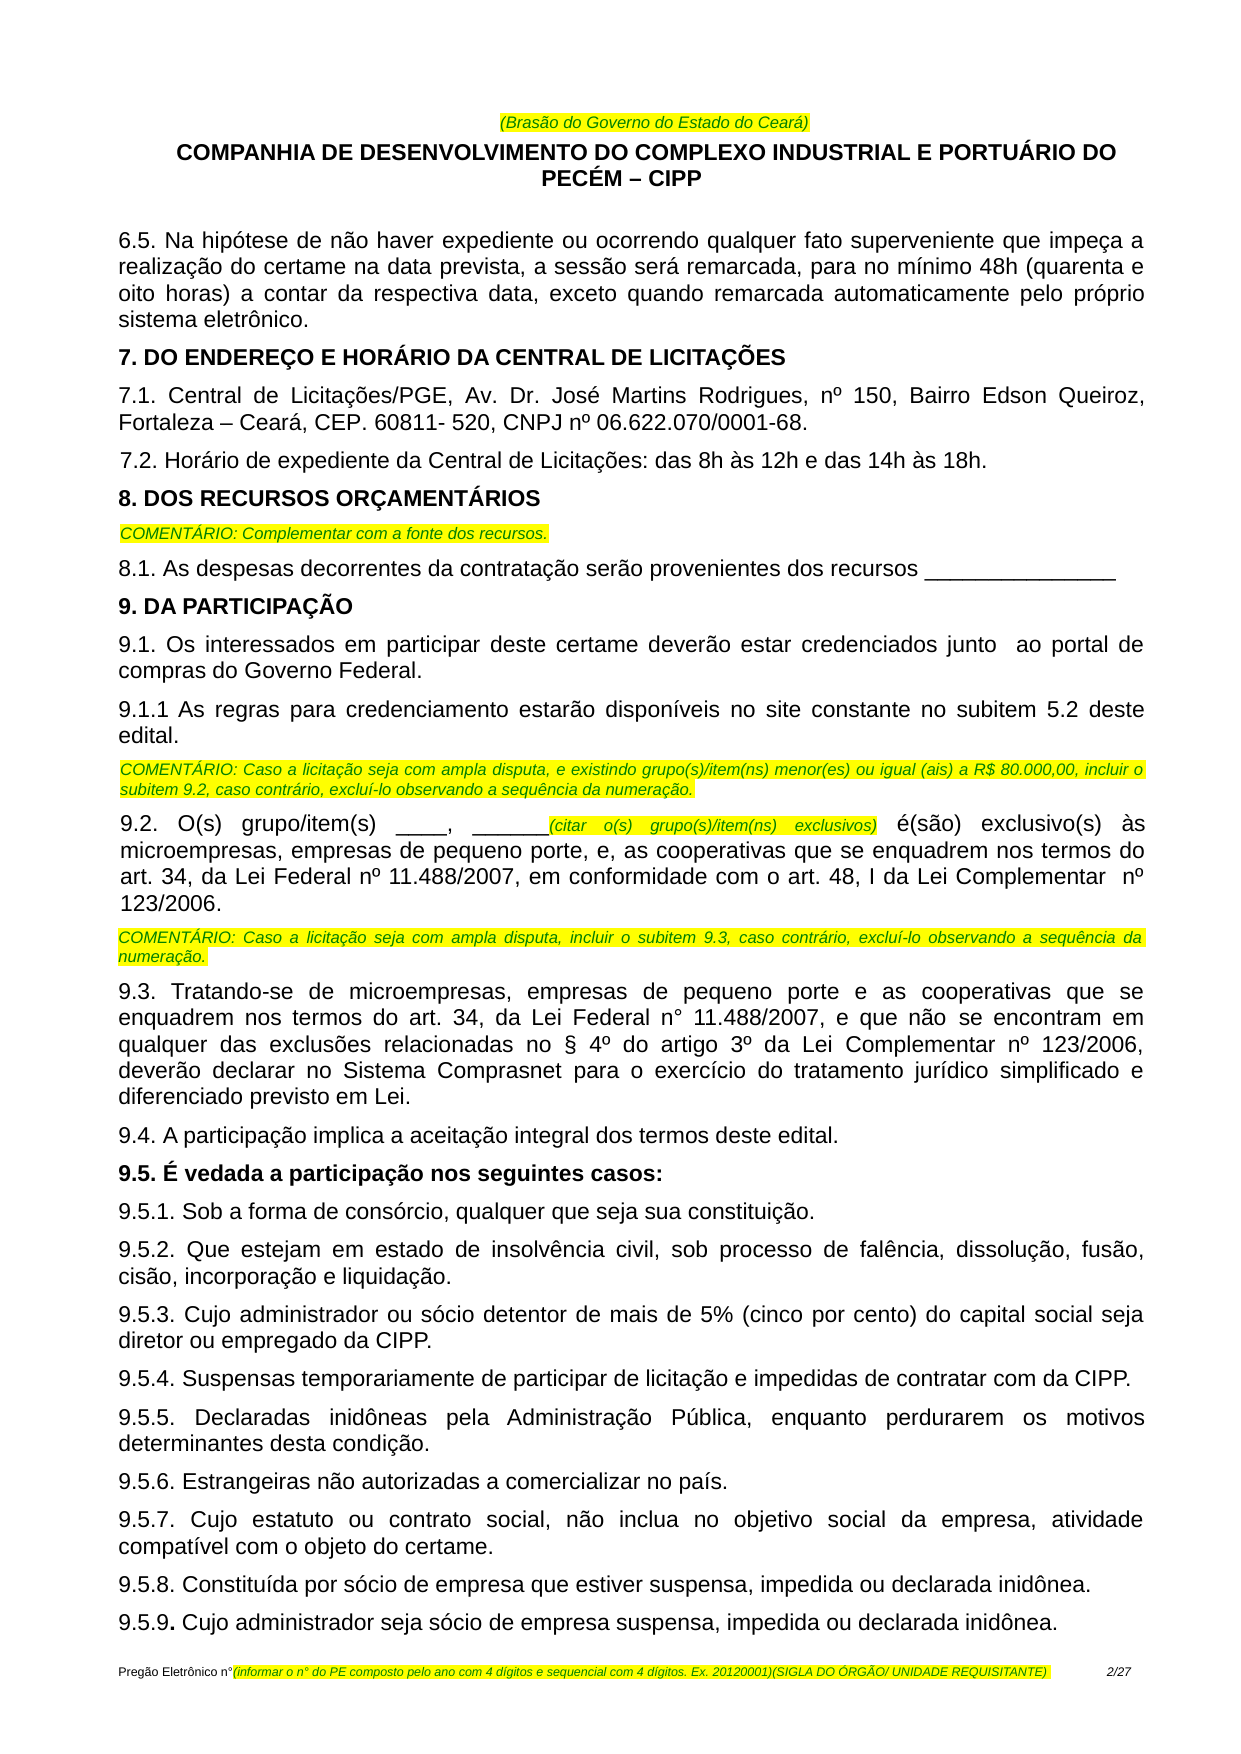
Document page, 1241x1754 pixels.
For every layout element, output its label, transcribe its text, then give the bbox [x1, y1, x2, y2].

text 9.5.2. Que estejam em estado de insolvência civil, sob processo de falência, dissolução, fusão, cisão, incorporação e liquidação. [118, 1236, 1146, 1289]
text 9.4. A participação implica a aceitação integral dos termos deste edital. [118, 1122, 1144, 1148]
text 9.5.9. Cujo administrador seja sócio de empresa suspensa, impedida ou declarada inidônea. [118, 1609, 1146, 1636]
text 8. DOS RECURSOS ORÇAMENTÁRIOS [118, 485, 1146, 512]
text 9.2. O(s) grupo/item(s) ____, ______(citar o(s) grupo(s)/item(ns) exclusivos) é(são) exclusivo(s) às microempresas, empresas de pequeno porte, e, as cooperativas que se enquadrem nos termos do art. 34, da Lei Federal nº 11.488/2007, em conformidade com o art. 48, I da Lei Complementar nº 123/2006. [120, 810, 1146, 916]
text 7. DO ENDEREÇO E HORÁRIO DA CENTRAL DE LICITAÇÕES [118, 344, 1146, 371]
text 7.1. Central de Licitações/PGE, Av. Dr. José Martins Rodrigues, nº 150, Bairro Edson Queiroz, Fortaleza – Ceará, CEP. 60811- 520, CNPJ nº 06.622.070/0001-68. [118, 382, 1146, 435]
text 9. DA PARTICIPAÇÃO [118, 593, 1146, 619]
text 9.5.8. Constituída por sócio de empresa que estiver suspensa, impedida ou declarada inidônea. [118, 1571, 1146, 1597]
text 6.5. Na hipótese de não haver expediente ou ocorrendo qualquer fato superveniente que impeça a realização do certame na data prevista, a sessão será remarcada, para no mínimo 48h (quarenta e oito horas) a contar da respectiva data, exceto quando remarcada automaticamente pelo próprio sistema eletrônico. [118, 227, 1146, 332]
text 9.3. Tratando-se de microempresas, empresas de pequeno porte e as cooperativas que se enquadrem nos termos do art. 34, da Lei Federal n° 11.488/2007, e que não se encontram em qualquer das exclusões relacionadas no § 4º do artigo 3º da Lei Complementar nº 123/2006, deverão declarar no Sistema Comprasnet para o exercício do tratamento jurídico simplificado e diferenciado previsto em Lei. [118, 978, 1144, 1110]
text COMENTÁRIO: Caso a licitação seja com ampla disputa, e existindo grupo(s)/item(ns) menor(es) ou igual (ais) a R$ 80.000,00, incluir o subitem 9.2, caso contrário, excluí-lo observando a sequência da numeração. [120, 760, 1146, 798]
text 9.5.7. Cujo estatuto ou contrato social, não inclua no objetivo social da empresa, atividade compatível com o objeto do certame. [118, 1506, 1144, 1559]
text 9.5.6. Estrangeiras não autorizadas a comercializar no país. [118, 1468, 1146, 1494]
text 9.5.1. Sob a forma de consórcio, qualquer que seja sua constituição. [118, 1198, 1146, 1224]
text COMENTÁRIO: Complementar com a fonte dos recursos. [120, 523, 1146, 543]
text COMENTÁRIO: Caso a licitação seja com ampla disputa, incluir o subitem 9.3, caso contrário, excluí-lo observando a sequência da numeração. [118, 928, 1146, 966]
text 9.1. Os interessados em participar deste certame deverão estar credenciados junto ao portal de compras do Governo Federal. [118, 631, 1146, 684]
text 9.5.4. Suspensas temporariamente de participar de licitação e impedidas de contratar com da CIPP. [118, 1365, 1146, 1392]
text 8.1. As despesas decorrentes da contratação serão provenientes dos recursos _______________ [118, 554, 1146, 581]
text 9.5.5. Declaradas inidôneas pela Administração Pública, enquanto perdurarem os motivos determinantes desta condição. [118, 1404, 1146, 1456]
text 9.5. É vedada a participação nos seguintes casos: [118, 1160, 1146, 1186]
text 9.5.3. Cujo administrador ou sócio detentor de mais de 5% (cinco por cento) do capital social seja diretor ou empregado da CIPP. [118, 1301, 1146, 1353]
text 9.1.1 As regras para credenciamento estarão disponíveis no site constante no subitem 5.2 deste edital. [118, 696, 1146, 748]
text 7.2. Horário de expediente da Central de Licitações: das 8h às 12h e das 14h às 18h. [119, 447, 1146, 473]
